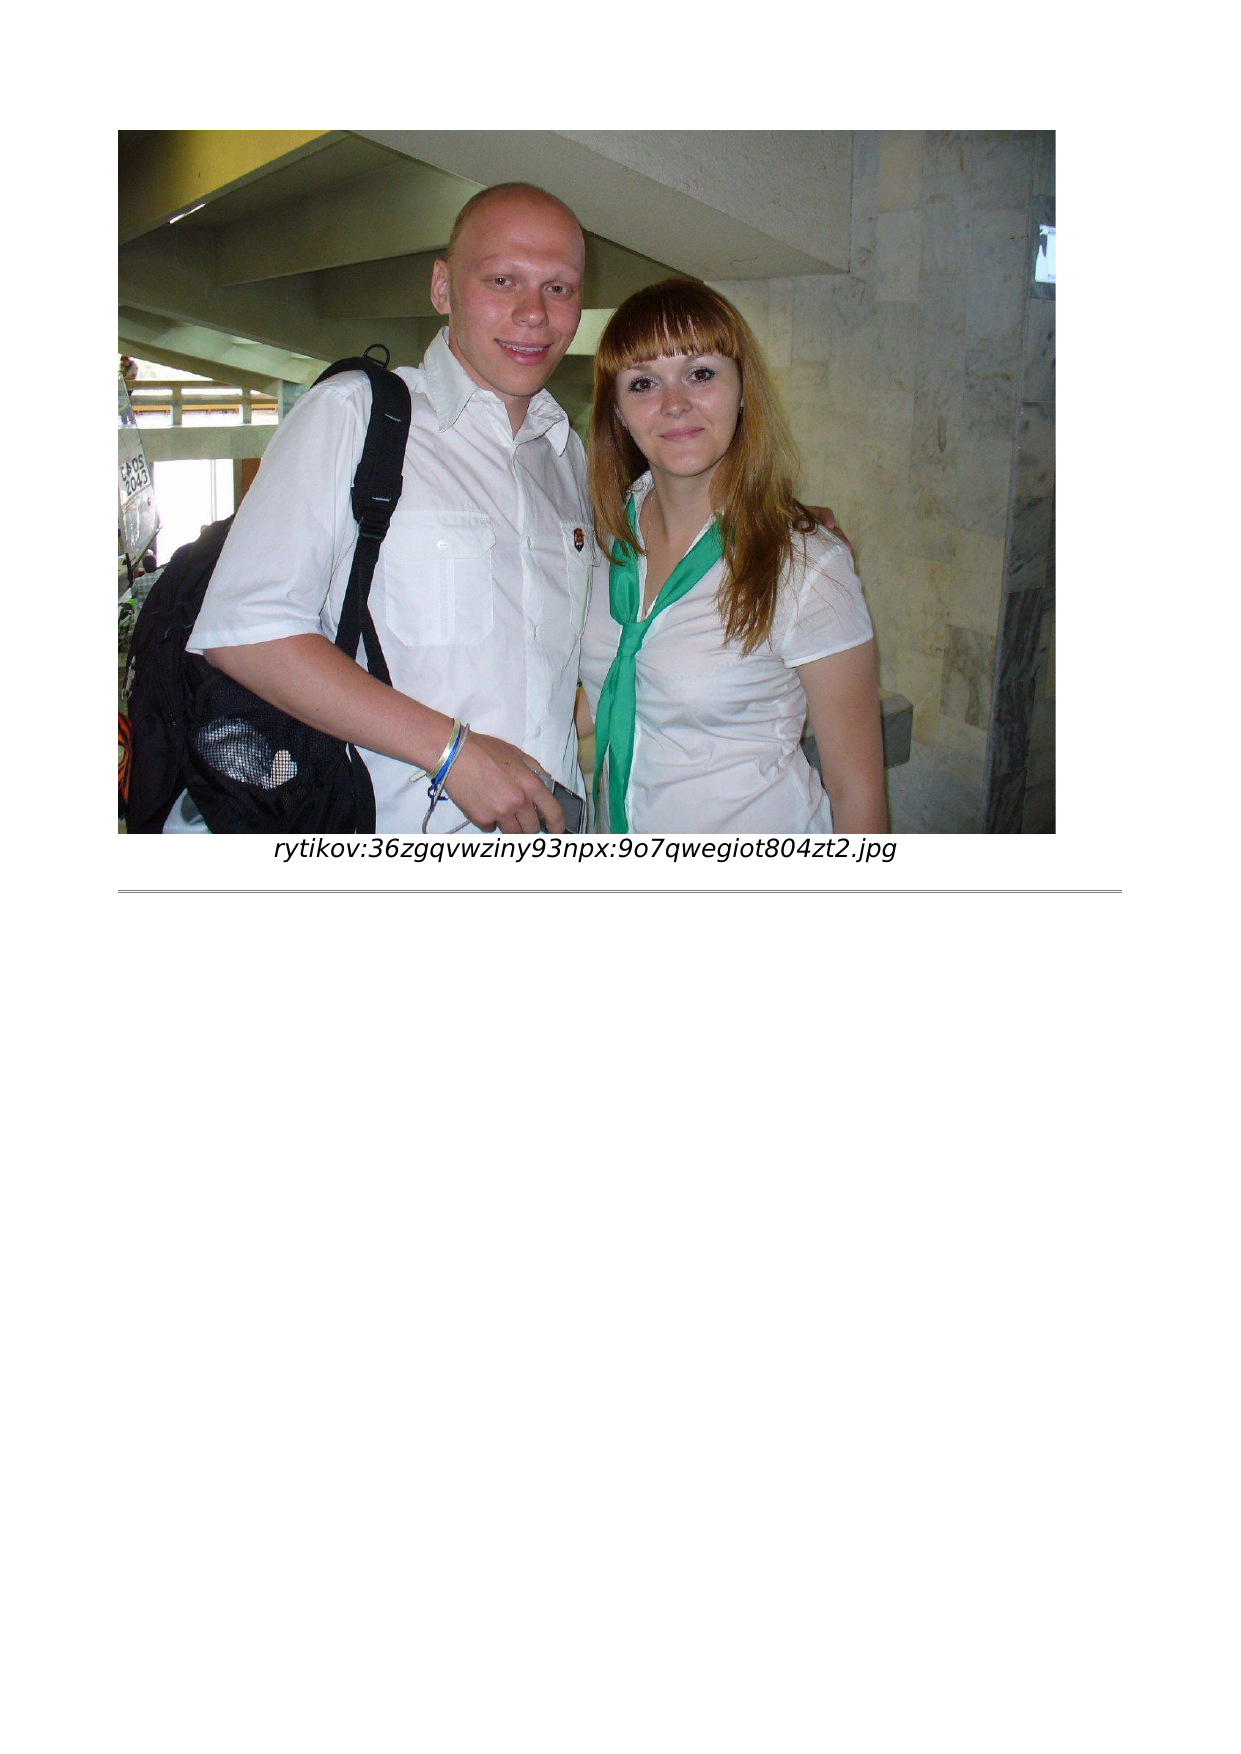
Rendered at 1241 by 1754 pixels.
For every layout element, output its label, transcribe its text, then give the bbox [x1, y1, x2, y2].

picture [118, 130, 1056, 834]
text rytikov:36zgqvwziny93npx:9o7qwegiot804zt2.jpg [118, 834, 1056, 863]
